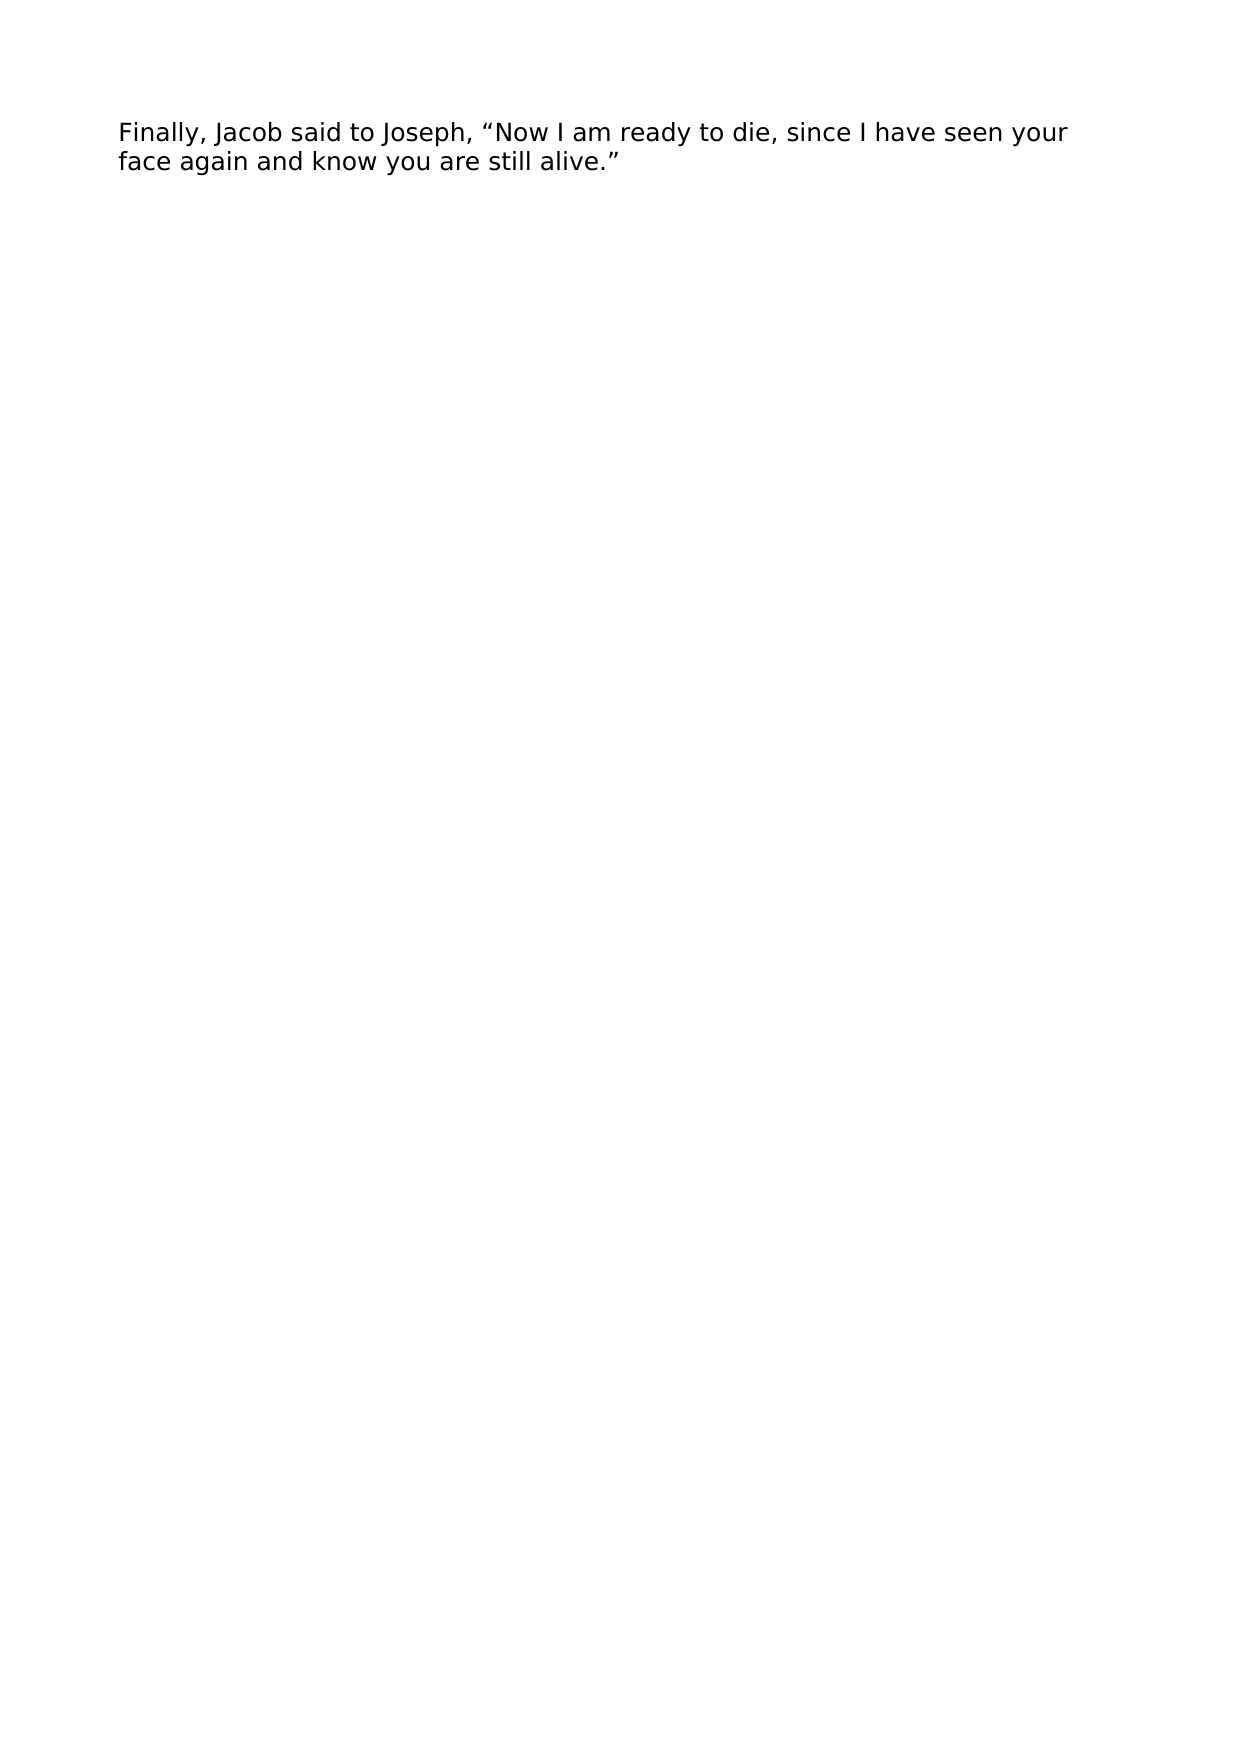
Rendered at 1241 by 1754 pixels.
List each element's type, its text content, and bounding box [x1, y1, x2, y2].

text Finally, Jacob said to Joseph, “Now I am ready to die, since I have seen your face again and know you are still alive.” [118, 118, 1122, 176]
